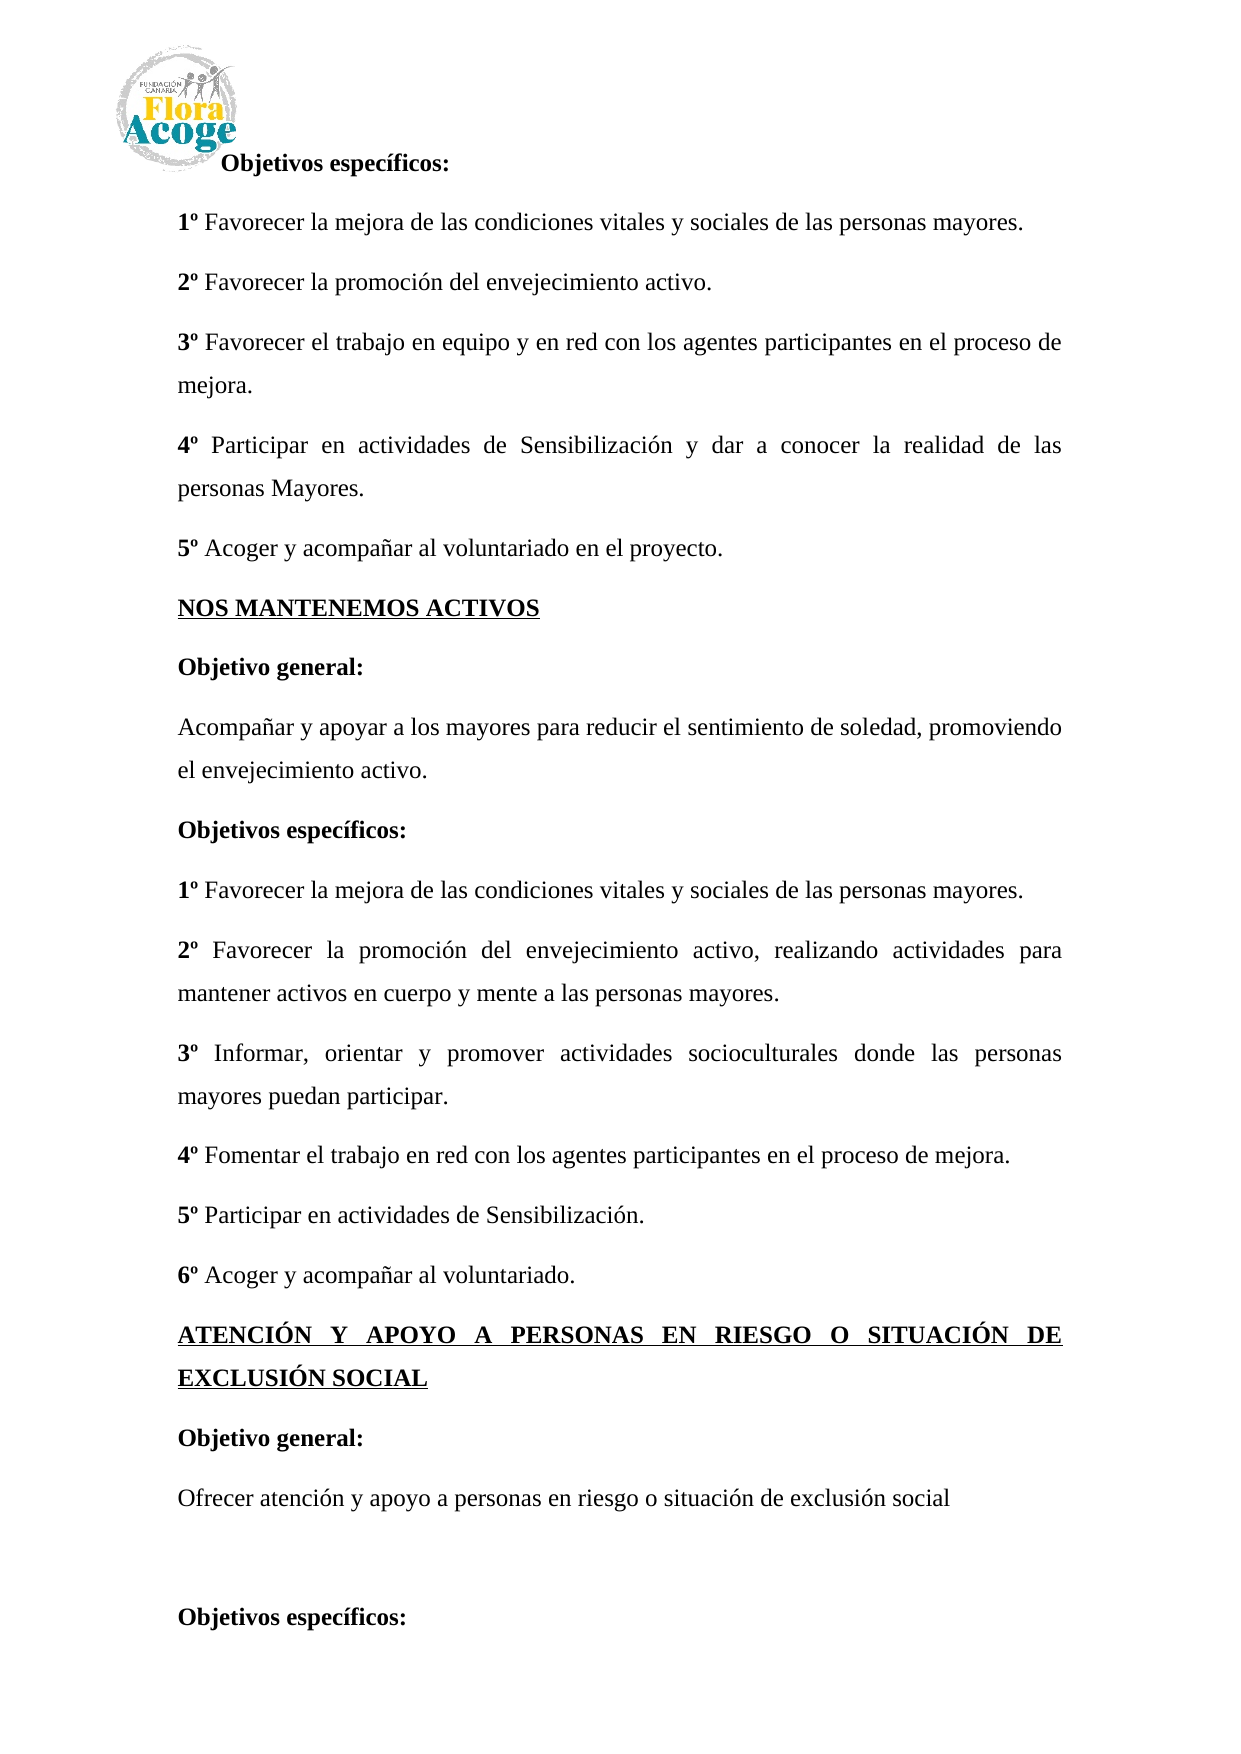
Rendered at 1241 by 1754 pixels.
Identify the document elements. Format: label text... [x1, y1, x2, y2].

text 4º Participar en actividades de Sensibilización y dar a conocer la realidad de las personas Mayores. [177, 430, 1063, 502]
text 6º Acoger y acompañar al voluntariado. [177, 1260, 1063, 1289]
text Objetivos específicos: [177, 1602, 1063, 1631]
text Objetivo general: [177, 1423, 1063, 1452]
text 1º Favorecer la mejora de las condiciones vitales y sociales de las personas mayores. [177, 875, 1063, 904]
text 4º Fomentar el trabajo en red con los agentes participantes en el proceso de mejora. [177, 1141, 1063, 1169]
text Ofrecer atención y apoyo a personas en riesgo o situación de exclusión social [177, 1483, 1063, 1511]
text 3º Informar, orientar y promover actividades socioculturales donde las personas mayores puedan participar. [177, 1038, 1063, 1109]
text 5º Acoger y acompañar al voluntariado en el proyecto. [177, 533, 1063, 562]
text EXCLUSIÓN SOCIAL [177, 1346, 1063, 1392]
text 3º Favorecer el trabajo en equipo y en red con los agentes participantes en el proceso de mejora. [177, 327, 1063, 399]
text 5º Participar en actividades de Sensibilización. [177, 1200, 1063, 1229]
text 1º Favorecer la mejora de las condiciones vitales y sociales de las personas mayores. [177, 207, 1063, 236]
text Objetivos específicos: [177, 815, 1063, 844]
text ATENCIÓN Y APOYO A PERSONAS EN RIESGO O SITUACIÓN DE [177, 1320, 1063, 1345]
text 2º Favorecer la promoción del envejecimiento activo. [177, 267, 1063, 296]
text Objetivos específicos: [177, 148, 1063, 176]
text 2º Favorecer la promoción del envejecimiento activo, realizando actividades para mantener activos en cuerpo y mente a las personas mayores. [177, 935, 1063, 1007]
text NOS MANTENEMOS ACTIVOS [177, 593, 1063, 621]
text Acompañar y apoyar a los mayores para reducir el sentimiento de soledad, promoviendo el envejecimiento activo. [177, 712, 1063, 784]
text Objetivo general: [177, 652, 1063, 681]
